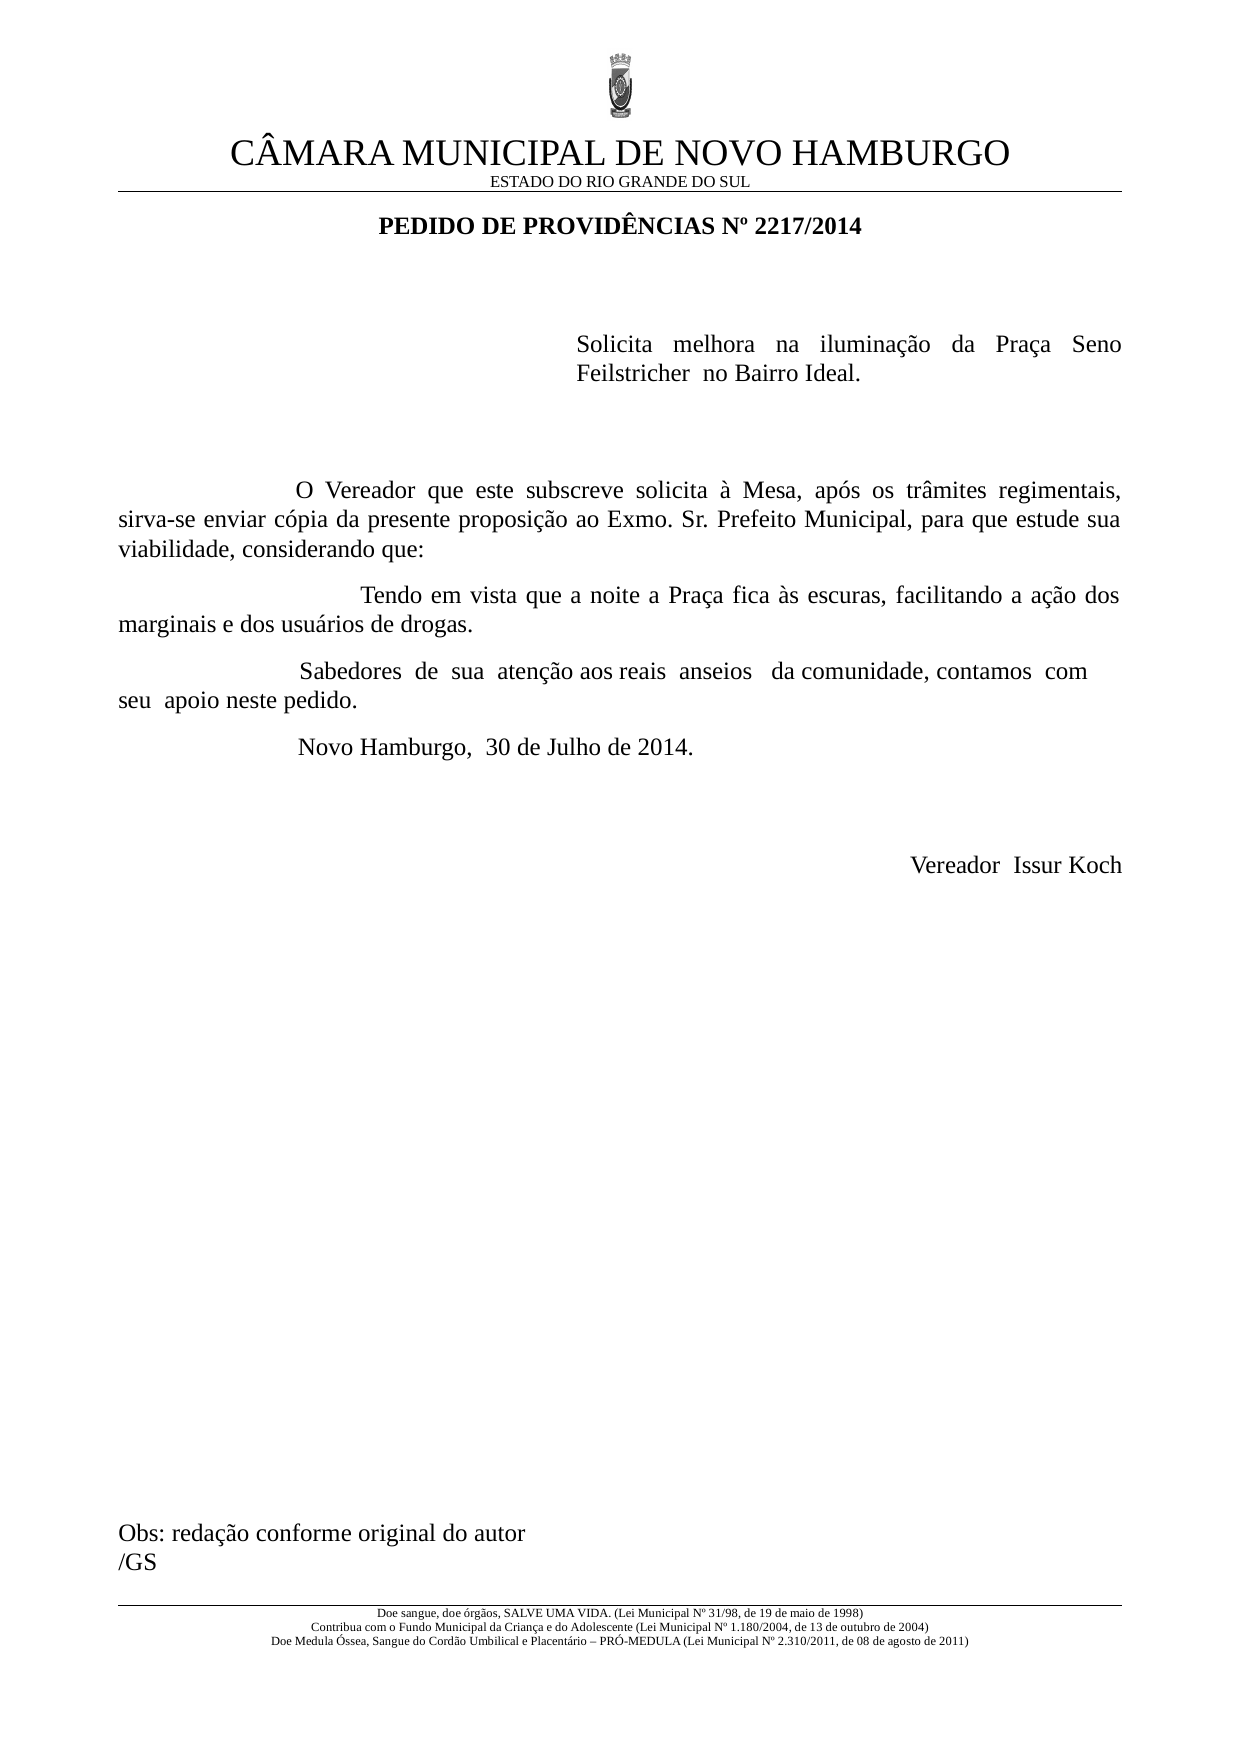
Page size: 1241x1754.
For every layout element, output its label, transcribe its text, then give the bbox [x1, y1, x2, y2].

text Vereador Issur Koch [118, 849, 1122, 878]
text Tendo em vista que a noite a Praça fica às escuras, facilitando a ação dos marginais e dos usuários de drogas. [118, 580, 1122, 638]
text Solicita melhora na iluminação da Praça Seno Feilstricher no Bairro Ideal. [576, 329, 1122, 387]
text Doe Medula Óssea, Sangue do Cordão Umbilical e Placentário – PRÓ-MEDULA (Lei Municipal Nº 2.310/2011, de 08 de agosto de 2011) [118, 1634, 1122, 1648]
text Obs: redação conforme original do autor [118, 1518, 1122, 1547]
text PEDIDO DE PROVIDÊNCIAS Nº 2217/2014 [118, 211, 1122, 240]
text Sabedores de sua atenção aos reais anseios da comunidade, contamos com seu apoio neste pedido. [118, 656, 1122, 714]
text CÂMARA MUNICIPAL DE NOVO HAMBURGO [118, 130, 1122, 173]
text /GS [118, 1547, 1122, 1576]
text Contribua com o Fundo Municipal da Criança e do Adolescente (Lei Municipal Nº 1.180/2004, de 13 de outubro de 2004) [118, 1620, 1122, 1634]
text Novo Hamburgo, 30 de Julho de 2014. [118, 732, 1122, 761]
text O Vereador que este subscreve solicita à Mesa, após os trâmites regimentais, sirva-se enviar cópia da presente proposição ao Exmo. Sr. Prefeito Municipal, para que estude sua viabilidade, considerando que: [118, 475, 1122, 562]
text Doe sangue, doe órgãos, SALVE UMA VIDA. (Lei Municipal Nº 31/98, de 19 de maio de 1998) [118, 1606, 1122, 1620]
text ESTADO DO RIO GRANDE DO SUL [118, 173, 1122, 191]
